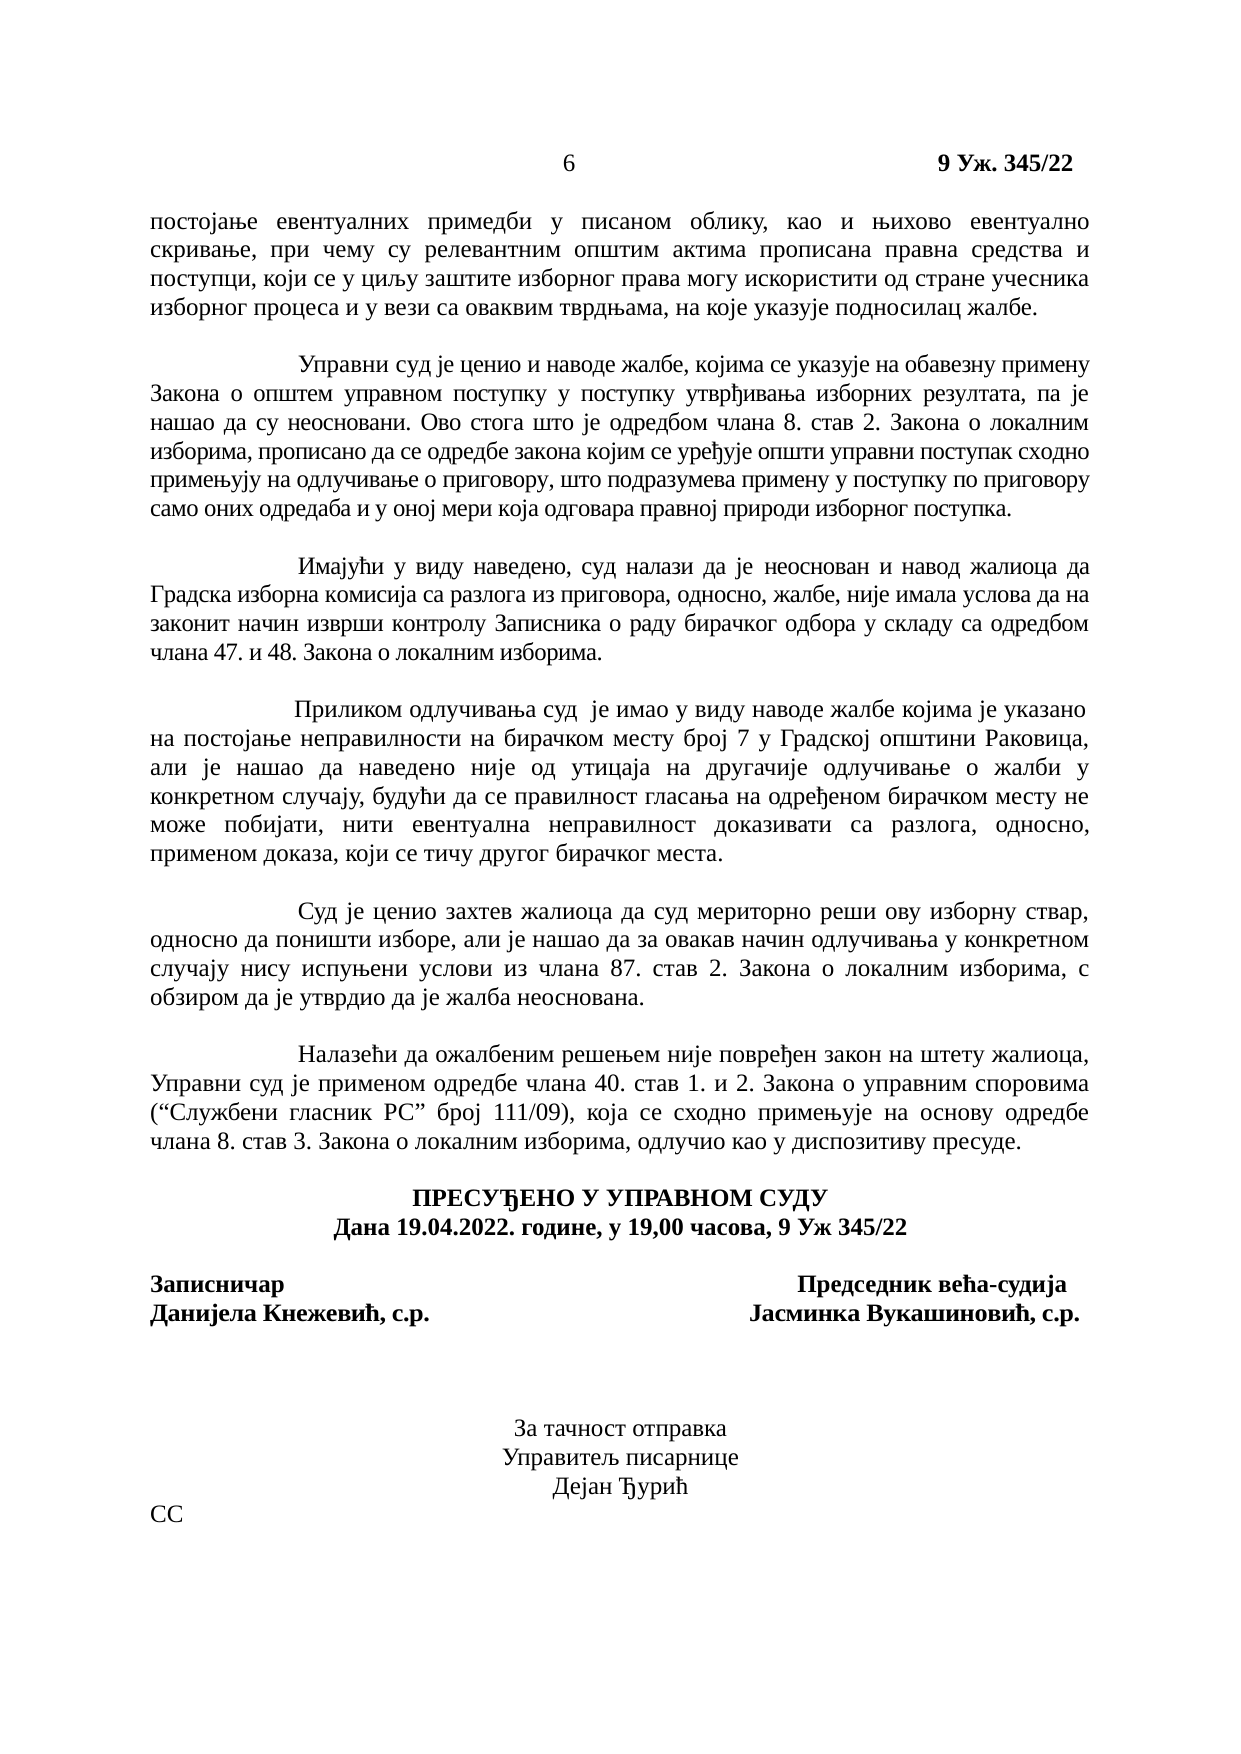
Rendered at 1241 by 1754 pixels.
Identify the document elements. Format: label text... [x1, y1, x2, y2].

text Записничар Председник већа-судија [150, 1269, 1091, 1298]
text Данијела Кнежевић, с.р. Јасминка Вукашиновић, с.р. [150, 1298, 1091, 1327]
text Приликом одлучивања суд је имао у виду наводе жалбе којима је указано на постојање неправилности на бирачком месту број 7 у Градској општини Раковица, али је нашао да наведено није од утицаја на другачије одлучивање о жалби у конкретном случају, будући да се правилност гласања на одређеном бирачком месту не може побијати, нити евентуална неправилност доказивати са разлога, односно, применом доказа, који се тичу другог бирачког места. [150, 694, 1091, 867]
text Дана 19.04.2022. године, у 19,00 часова, 9 Уж 345/22 [150, 1212, 1091, 1241]
text За тачност отправка [150, 1413, 1091, 1442]
text Налазећи да ожалбеним решењем није повређен закон на штету жалиоца, Управни суд је применом одредбе члана 40. став 1. и 2. Закона о управним споровима (“Службени гласник РС” број 111/09), која се сходно примењује на основу одредбе члана 8. став 3. Закона о локалним изборима, одлучио као у диспозитиву пресуде. [150, 1039, 1091, 1154]
text Управитељ писарнице [150, 1442, 1091, 1471]
text ПРЕСУЂЕНО У УПРАВНОМ СУДУ [150, 1183, 1091, 1212]
text Дејан Ђурић [150, 1471, 1091, 1499]
text постојање евентуалних примедби у писаном облику, као и њихово евентуално скривање, при чему су релевантним општим актима прописана правна средства и поступци, који се у циљу заштите изборног права могу искористити од стране учесника изборног процеса и у вези са оваквим тврдњама, на које указује подносилац жалбе. [150, 206, 1091, 321]
text Имајући у виду наведено, суд налази да је неоснован и навод жалиоца да Градска изборна комисија са разлога из приговора, односно, жалбе, није имала услова да на законит начин изврши контролу Записника о раду бирачког одбора у складу са одредбом члана 47. и 48. Закона о локалним изборима. [150, 551, 1091, 666]
text Управни суд је ценио и наводе жалбе, којима се указује на обавезну примену Закона о општем управном поступку у поступку утврђивања изборних резултата, па је нашао да су неосновани. Ово стога што је одредбом члана 8. став 2. Закона о локалним изборима, прописано да се одредбе закона којим се уређује општи управни поступак сходно примењују на одлучивање о приговору, што подразумева примену у поступку по приговору само оних одредаба и у оној мери која одговара правној природи изборног поступка. [150, 349, 1091, 522]
text Суд је ценио захтев жалиоца да суд мериторно реши ову изборну ствар, односно да поништи изборе, али је нашао да за овакав начин одлучивања у конкретном случају нису испуњени услови из члана 87. став 2. Закона о локалним изборима, с обзиром да је утврдио да је жалба неоснована. [150, 896, 1091, 1011]
text СС [150, 1499, 1091, 1528]
